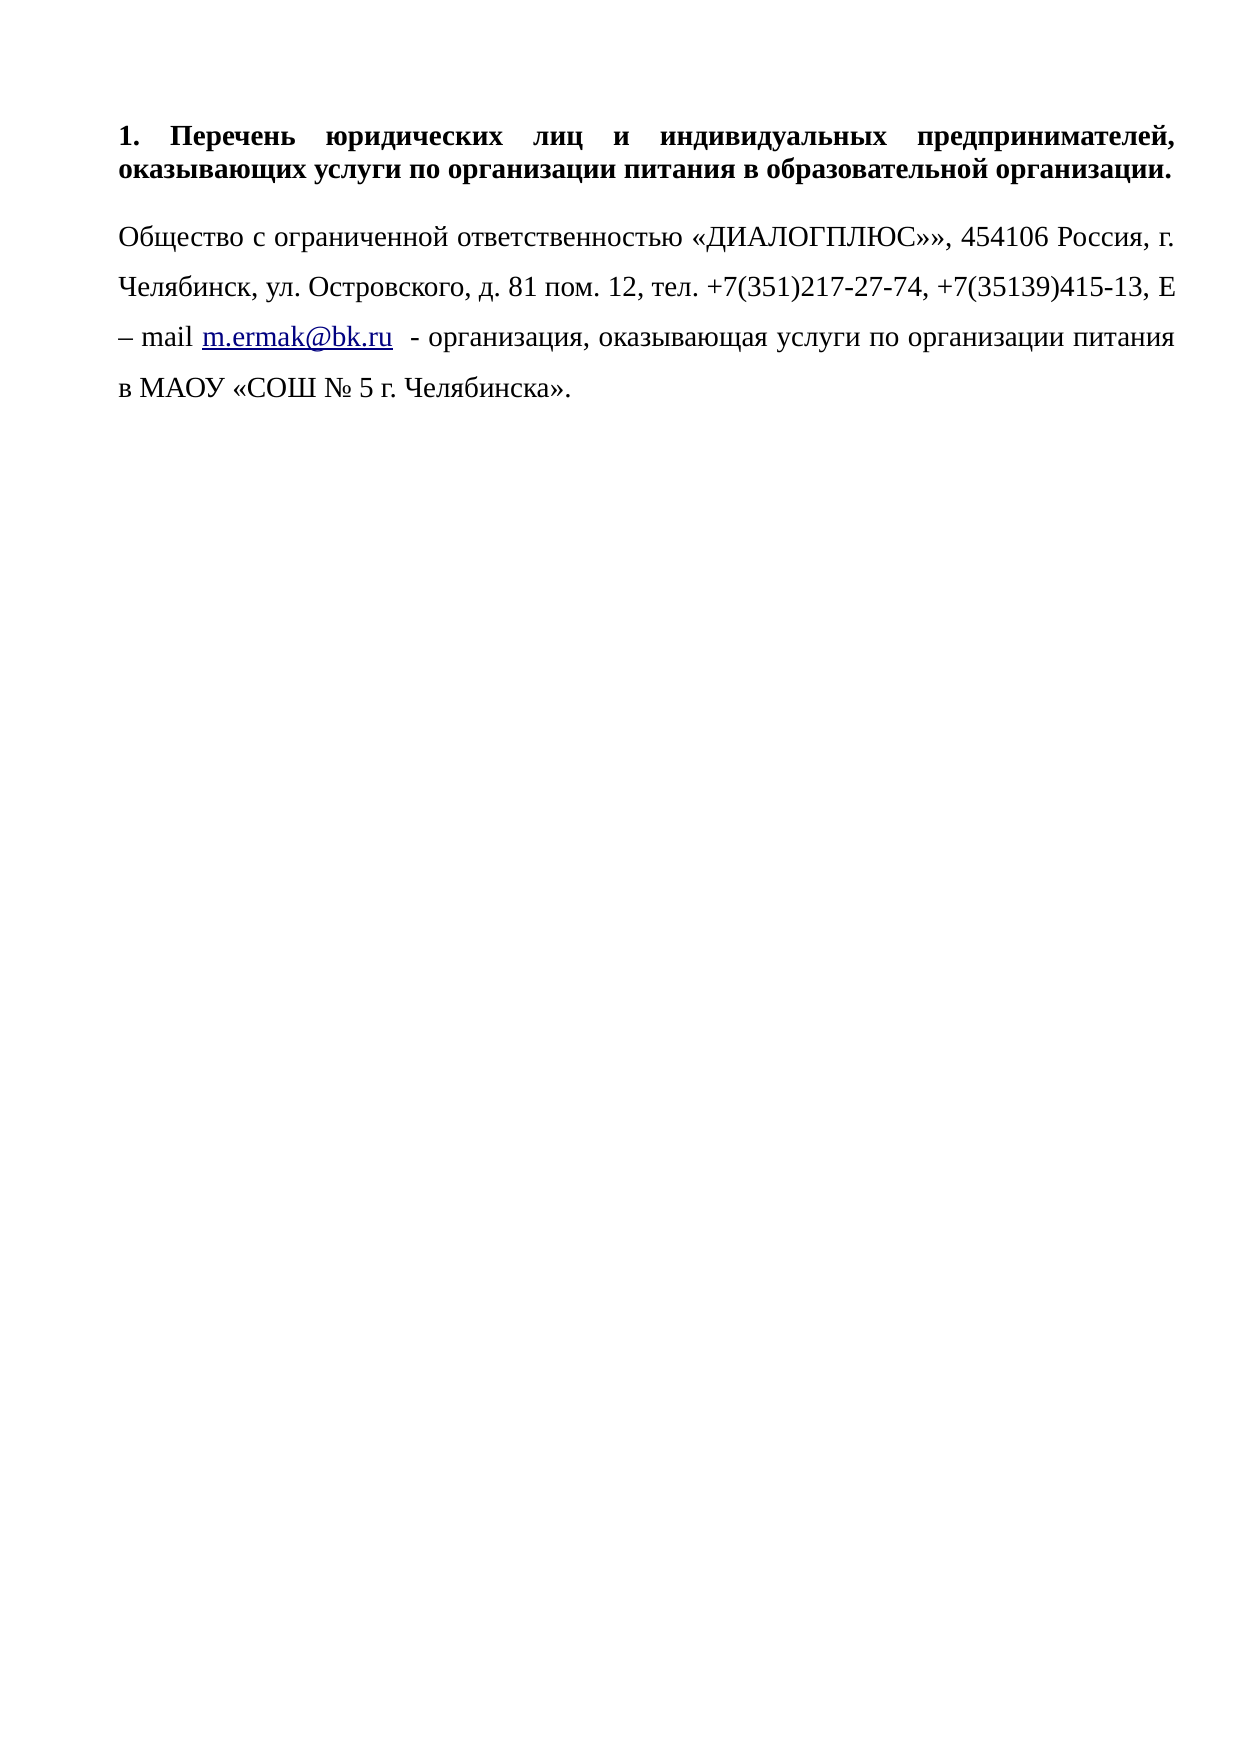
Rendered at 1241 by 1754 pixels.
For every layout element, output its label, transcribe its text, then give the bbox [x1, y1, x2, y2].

text 1. Перечень юридических лиц и индивидуальных предпринимателей, оказывающих услуги по организации питания в образовательной организации. [118, 118, 1176, 185]
text Общество с ограниченной ответственностью «ДИАЛОГПЛЮС»», 454106 Россия, г. Челябинск, ул. Островского, д. 81 пом. 12, тел. +7(351)217-27-74, +7(35139)415-13, E – mail m.ermak@bk.ru - организация, оказывающая услуги по организации питания в МАОУ «СОШ № 5 г. Челябинска». [118, 219, 1176, 403]
